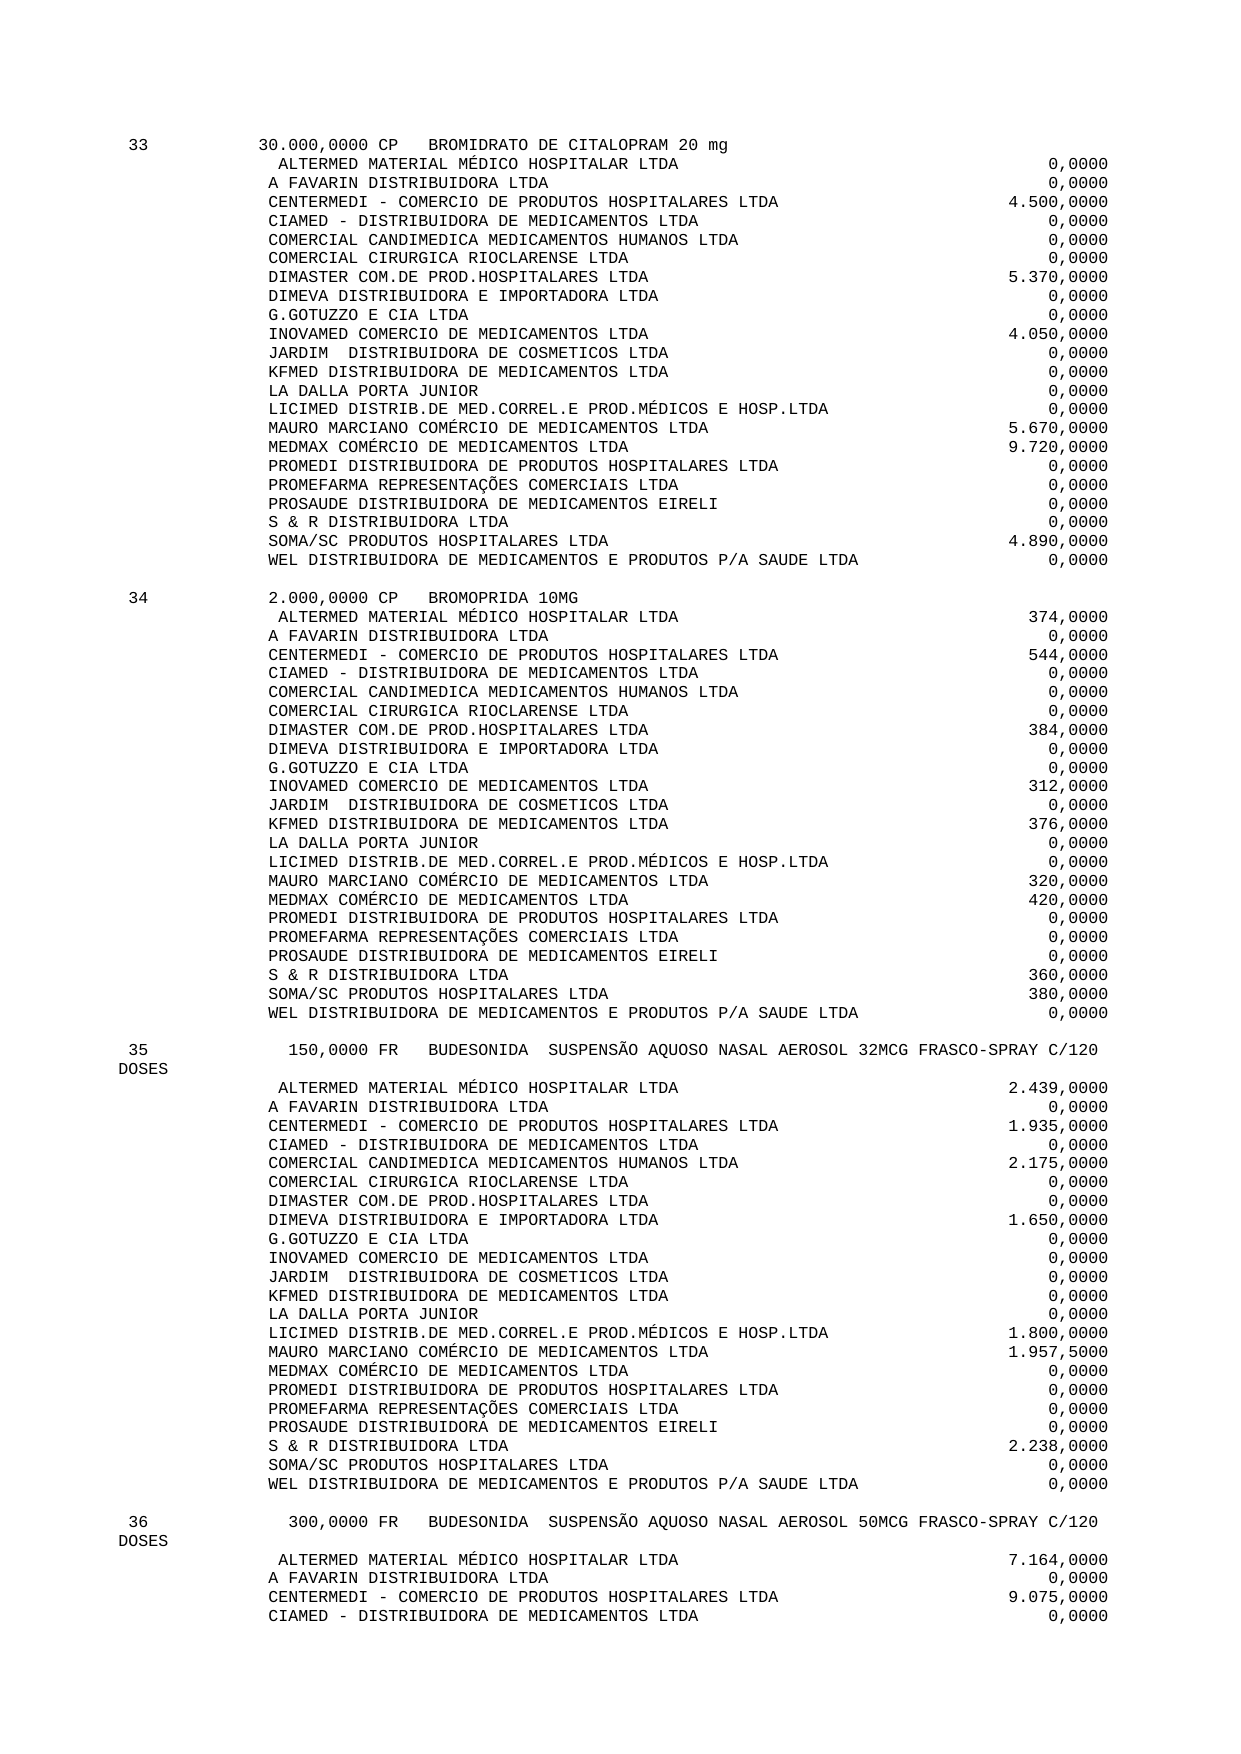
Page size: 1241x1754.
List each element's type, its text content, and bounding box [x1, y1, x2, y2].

text 33 30.000,0000 CP BROMIDRATO DE CITALOPRAM 20 mg ALTERMED MATERIAL MÉDICO HOSPITALAR LTDA 0,0000 A FAVARIN DISTRIBUIDORA LTDA 0,0000 CENTERMEDI - COMERCIO DE PRODUTOS HOSPITALARES LTDA 4.500,0000 CIAMED - DISTRIBUIDORA DE MEDICAMENTOS LTDA 0,0000 COMERCIAL CANDIMEDICA MEDICAMENTOS HUMANOS LTDA 0,0000 COMERCIAL CIRURGICA RIOCLARENSE LTDA 0,0000 DIMASTER COM.DE PROD.HOSPITALARES LTDA 5.370,0000 DIMEVA DISTRIBUIDORA E IMPORTADORA LTDA 0,0000 G.GOTUZZO E CIA LTDA 0,0000 INOVAMED COMERCIO DE MEDICAMENTOS LTDA 4.050,0000 JARDIM DISTRIBUIDORA DE COSMETICOS LTDA 0,0000 KFMED DISTRIBUIDORA DE MEDICAMENTOS LTDA 0,0000 LA DALLA PORTA JUNIOR 0,0000 LICIMED DISTRIB.DE MED.CORREL.E PROD.MÉDICOS E HOSP.LTDA 0,0000 MAURO MARCIANO COMÉRCIO DE MEDICAMENTOS LTDA 5.670,0000 MEDMAX COMÉRCIO DE MEDICAMENTOS LTDA 9.720,0000 PROMEDI DISTRIBUIDORA DE PRODUTOS HOSPITALARES LTDA 0,0000 PROMEFARMA REPRESENTAÇÕES COMERCIAIS LTDA 0,0000 PROSAUDE DISTRIBUIDORA DE MEDICAMENTOS EIRELI 0,0000 S & R DISTRIBUIDORA LTDA 0,0000 SOMA/SC PRODUTOS HOSPITALARES LTDA 4.890,0000 WEL DISTRIBUIDORA DE MEDICAMENTOS E PRODUTOS P/A SAUDE LTDA 0,0000 34 2.000,0000 CP BROMOPRIDA 10MG ALTERMED MATERIAL MÉDICO HOSPITALAR LTDA 374,0000 A FAVARIN DISTRIBUIDORA LTDA 0,0000 CENTERMEDI - COMERCIO DE PRODUTOS HOSPITALARES LTDA 544,0000 CIAMED - DISTRIBUIDORA DE MEDICAMENTOS LTDA 0,0000 COMERCIAL CANDIMEDICA MEDICAMENTOS HUMANOS LTDA 0,0000 COMERCIAL CIRURGICA RIOCLARENSE LTDA 0,0000 DIMASTER COM.DE PROD.HOSPITALARES LTDA 384,0000 DIMEVA DISTRIBUIDORA E IMPORTADORA LTDA 0,0000 G.GOTUZZO E CIA LTDA 0,0000 INOVAMED COMERCIO DE MEDICAMENTOS LTDA 312,0000 JARDIM DISTRIBUIDORA DE COSMETICOS LTDA 0,0000 KFMED DISTRIBUIDORA DE MEDICAMENTOS LTDA 376,0000 LA DALLA PORTA JUNIOR 0,0000 LICIMED DISTRIB.DE MED.CORREL.E PROD.MÉDICOS E HOSP.LTDA 0,0000 MAURO MARCIANO COMÉRCIO DE MEDICAMENTOS LTDA 320,0000 MEDMAX COMÉRCIO DE MEDICAMENTOS LTDA 420,0000 PROMEDI DISTRIBUIDORA DE PRODUTOS HOSPITALARES LTDA 0,0000 PROMEFARMA REPRESENTAÇÕES COMERCIAIS LTDA 0,0000 PROSAUDE DISTRIBUIDORA DE MEDICAMENTOS EIRELI 0,0000 S & R DISTRIBUIDORA LTDA 360,0000 SOMA/SC PRODUTOS HOSPITALARES LTDA 380,0000 WEL DISTRIBUIDORA DE MEDICAMENTOS E PRODUTOS P/A SAUDE LTDA 0,0000 35 150,0000 FR BUDESONIDA SUSPENSÃO AQUOSO NASAL AEROSOL 32MCG FRASCO-SPRAY C/120 DOSES ALTERMED MATERIAL MÉDICO HOSPITALAR LTDA 2.439,0000 A FAVARIN DISTRIBUIDORA LTDA 0,0000 CENTERMEDI - COMERCIO DE PRODUTOS HOSPITALARES LTDA 1.935,0000 CIAMED - DISTRIBUIDORA DE MEDICAMENTOS LTDA 0,0000 COMERCIAL CANDIMEDICA MEDICAMENTOS HUMANOS LTDA 2.175,0000 COMERCIAL CIRURGICA RIOCLARENSE LTDA 0,0000 DIMASTER COM.DE PROD.HOSPITALARES LTDA 0,0000 DIMEVA DISTRIBUIDORA E IMPORTADORA LTDA 1.650,0000 G.GOTUZZO E CIA LTDA 0,0000 INOVAMED COMERCIO DE MEDICAMENTOS LTDA 0,0000 JARDIM DISTRIBUIDORA DE COSMETICOS LTDA 0,0000 KFMED DISTRIBUIDORA DE MEDICAMENTOS LTDA 0,0000 LA DALLA PORTA JUNIOR 0,0000 LICIMED DISTRIB.DE MED.CORREL.E PROD.MÉDICOS E HOSP.LTDA 1.800,0000 MAURO MARCIANO COMÉRCIO DE MEDICAMENTOS LTDA 1.957,5000 MEDMAX COMÉRCIO DE MEDICAMENTOS LTDA 0,0000 PROMEDI DISTRIBUIDORA DE PRODUTOS HOSPITALARES LTDA 0,0000 PROMEFARMA REPRESENTAÇÕES COMERCIAIS LTDA 0,0000 PROSAUDE DISTRIBUIDORA DE MEDICAMENTOS EIRELI 0,0000 S & R DISTRIBUIDORA LTDA 2.238,0000 SOMA/SC PRODUTOS HOSPITALARES LTDA 0,0000 WEL DISTRIBUIDORA DE MEDICAMENTOS E PRODUTOS P/A SAUDE LTDA 0,0000 36 300,0000 FR BUDESONIDA SUSPENSÃO AQUOSO NASAL AEROSOL 50MCG FRASCO-SPRAY C/120 DOSES ALTERMED MATERIAL MÉDICO HOSPITALAR LTDA 7.164,0000 A FAVARIN DISTRIBUIDORA LTDA 0,0000 CENTERMEDI - COMERCIO DE PRODUTOS HOSPITALARES LTDA 9.075,0000 CIAMED - DISTRIBUIDORA DE MEDICAMENTOS LTDA 0,0000 [118, 118, 1122, 1626]
